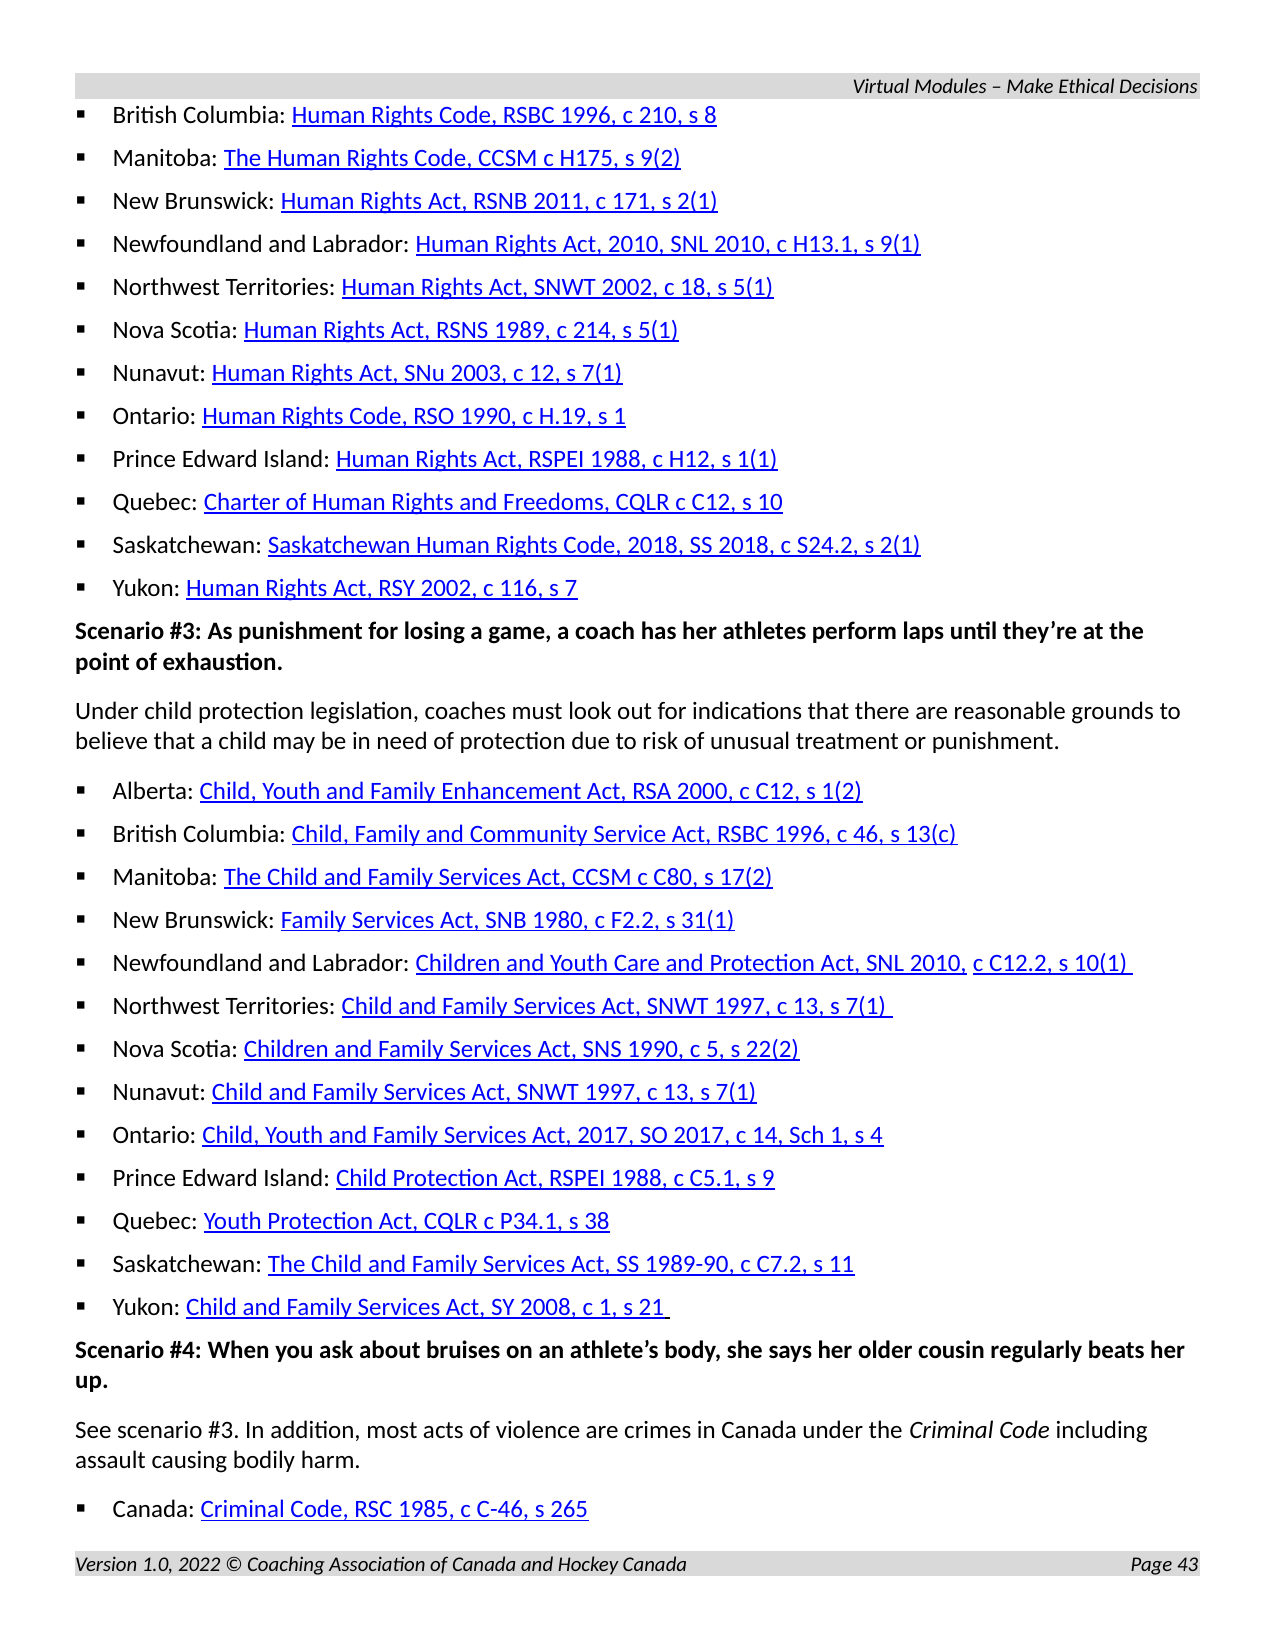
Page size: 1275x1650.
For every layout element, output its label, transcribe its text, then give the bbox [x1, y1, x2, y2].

list Yukon: Child and Family Services Act, SY 2008, c 1, s 21 [75, 1291, 1200, 1322]
list Ontario: Human Rights Code, RSO 1990, c H.19, s 1 [75, 400, 1200, 431]
list Yukon: Human Rights Act, RSY 2002, c 116, s 7 [75, 572, 1200, 603]
text Scenario #3: As punishment for losing a game, a coach has her athletes perform laps until they’re at the point of exhaustion. [75, 615, 1200, 676]
list Ontario: Child, Youth and Family Services Act, 2017, SO 2017, c 14, Sch 1, s 4 [75, 1119, 1200, 1149]
list Northwest Territories: Child and Family Services Act, SNWT 1997, c 13, s 7(1) [75, 990, 1200, 1020]
text See scenario #3. In addition, most acts of violence are crimes in Canada under the Criminal Code including assault causing bodily harm. [75, 1414, 1200, 1475]
text Under child protection legislation, coaches must look out for indications that there are reasonable grounds to believe that a child may be in need of protection due to risk of unusual treatment or punishment. [75, 695, 1200, 756]
list Northwest Territories: Human Rights Act, SNWT 2002, c 18, s 5(1) [75, 271, 1200, 302]
list Saskatchewan: Saskatchewan Human Rights Code, 2018, SS 2018, c S24.2, s 2(1) [75, 529, 1200, 560]
list Manitoba: The Human Rights Code, CCSM c H175, s 9(2) [75, 142, 1200, 172]
list Nunavut: Human Rights Act, SNu 2003, c 12, s 7(1) [75, 357, 1200, 388]
list New Brunswick: Human Rights Act, RSNB 2011, c 171, s 2(1) [75, 185, 1200, 216]
list Alberta: Child, Youth and Family Enhancement Act, RSA 2000, c C12, s 1(2) [75, 775, 1200, 805]
list Newfoundland and Labrador: Human Rights Act, 2010, SNL 2010, c H13.1, s 9(1) [75, 228, 1200, 258]
list British Columbia: Child, Family and Community Service Act, RSBC 1996, c 46, s 13(c) [75, 818, 1200, 848]
list Nunavut: Child and Family Services Act, SNWT 1997, c 13, s 7(1) [75, 1076, 1200, 1106]
list Quebec: Youth Protection Act, CQLR c P34.1, s 38 [75, 1205, 1200, 1236]
list Saskatchewan: The Child and Family Services Act, SS 1989-90, c C7.2, s 11 [75, 1248, 1200, 1278]
text Scenario #4: When you ask about bruises on an athlete’s body, she says her older cousin regularly beats her up. [75, 1334, 1200, 1395]
list Prince Edward Island: Child Protection Act, RSPEI 1988, c C5.1, s 9 [75, 1162, 1200, 1192]
list Nova Scotia: Children and Family Services Act, SNS 1990, c 5, s 22(2) [75, 1033, 1200, 1063]
list Newfoundland and Labrador: Children and Youth Care and Protection Act, SNL 2010, c C12.2, s 10(1) [75, 947, 1200, 977]
list New Brunswick: Family Services Act, SNB 1980, c F2.2, s 31(1) [75, 904, 1200, 934]
list Nova Scotia: Human Rights Act, RSNS 1989, c 214, s 5(1) [75, 314, 1200, 344]
list Quebec: Charter of Human Rights and Freedoms, CQLR c C12, s 10 [75, 486, 1200, 517]
list Manitoba: The Child and Family Services Act, CCSM c C80, s 17(2) [75, 861, 1200, 891]
list British Columbia: Human Rights Code, RSBC 1996, c 210, s 8 [75, 99, 1200, 129]
list Prince Edward Island: Human Rights Act, RSPEI 1988, c H12, s 1(1) [75, 443, 1200, 474]
list Canada: Criminal Code, RSC 1985, c C-46, s 265 [75, 1494, 1200, 1524]
